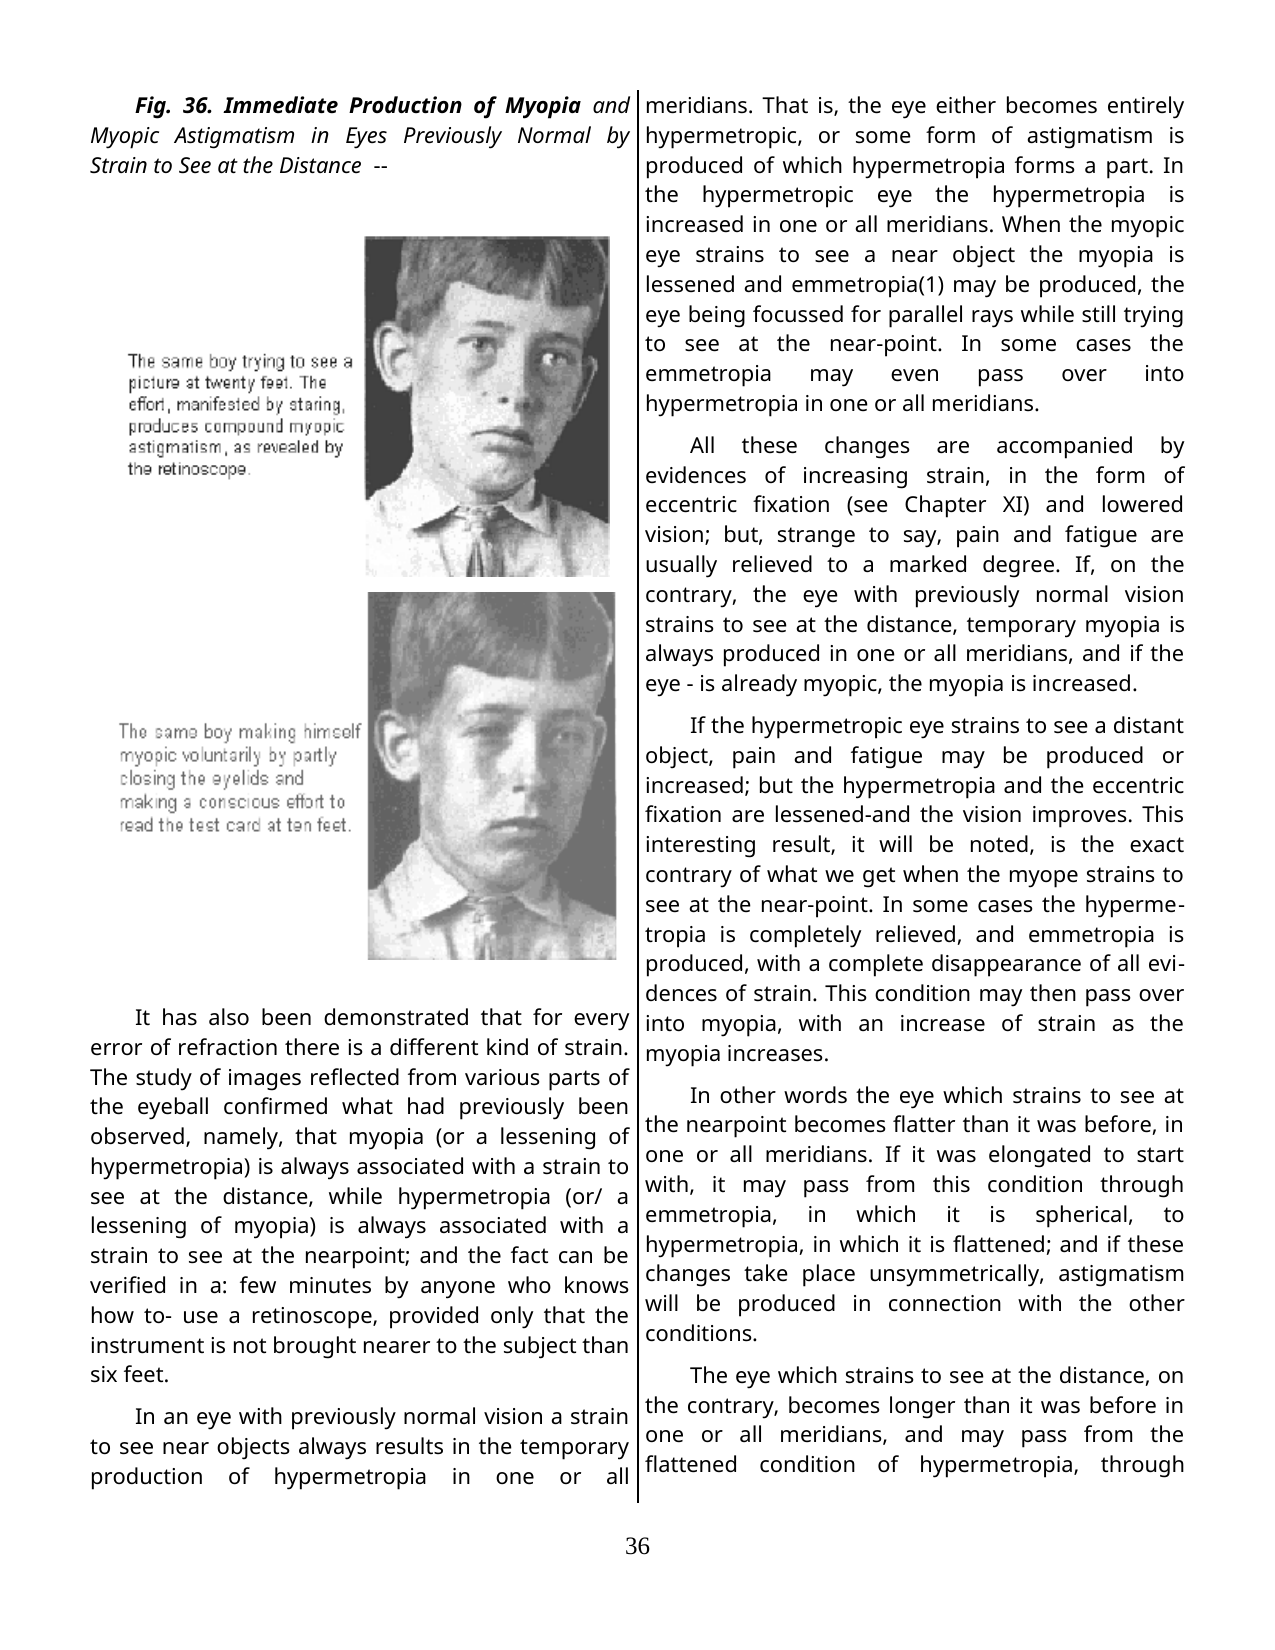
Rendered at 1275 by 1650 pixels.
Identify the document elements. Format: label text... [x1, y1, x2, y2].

text In other words the eye which strains to see at the nearpoint becomes flatter than it was before, in one or all meridians. If it was elongated to start with, it may pass from this condition through emmetropia, in which it is spherical, to hypermetropia, in which it is flattened; and if these changes take place unsym­met­rically, astigmatism will be produced in connec­tion with the other conditions. [645, 1079, 1185, 1348]
text In an eye with previously normal vision a strain to see near objects always results in the temporary production of hypermetropia in one or all [90, 1401, 630, 1491]
text Fig. 36. Immediate Production of Myopia and Myopic Astigmatism in Eyes Previously Normal by Strain to See at the Distance -- [90, 90, 630, 179]
text All these changes are accompanied by evidences of increasing strain, in the form of eccentric fixation (see Chapter XI) and lowered vision; but, strange to say, pain and fatigue are usually relieved to a marked degree. If, on the contrary, the eye with previously normal vision strains to see at the distance, tempor­ary myopia is always produced in one or all meridians, and if the eye - is already myopic, the myopia is in­creased. [645, 430, 1185, 698]
picture [116, 235, 610, 577]
text The eye which strains to see at the distance, on the contrary, becomes longer than it was before in one or all meridians, and may pass from the flattened condition of hyperme­tropia, through [645, 1360, 1185, 1479]
picture [110, 592, 617, 960]
text If the hypermetropic eye strains to see a distant object, pain and fatigue may be produced or increased; but the hypermetropia and the eccentric fixation are lessened-and the vision improves. This interesting result, it will be noted, is the exact contrary of what we get when the myope strains to see at the near-point. In some cases the hyperme­tropia is completely relieved, and emmetropia is produced, with a complete disappearance of all evi­dences of strain. This condition may then pass over into myopia, with an increase of strain as the myopia increases. [645, 710, 1185, 1067]
text meridians. That is, the eye either becomes entirely hyperme­tropic, or some form of astigmatism is produced of which hypermetropia forms a part. In the hyper­metropic eye the hypermetropia is increased in one or all meridians. When the myopic eye strains to see a near object the myopia is lessened and emme­tropia(1) may be produced, the eye being focussed for parallel rays while still trying to see at the near-point. In some cases the emmetropia may even pass over into hypermetropia in one or all meridians. [645, 90, 1185, 418]
text It has also been demonstrated that for every error of refraction there is a different kind of strain. The study of images reflected from various parts of the eyeball confirmed what had previously been observed, namely, that myopia (or a lessening of hypermetropia) is always associated with a strain to see at the distance, while hypermetropia (or/ a lessening of myopia) is always associated with a strain to see at the nearpoint; and the fact can be verified in a: few minutes by anyone who knows how to- use a retinoscope, provided only that the instrument is not brought nearer to the subject than six feet. [90, 1002, 630, 1389]
